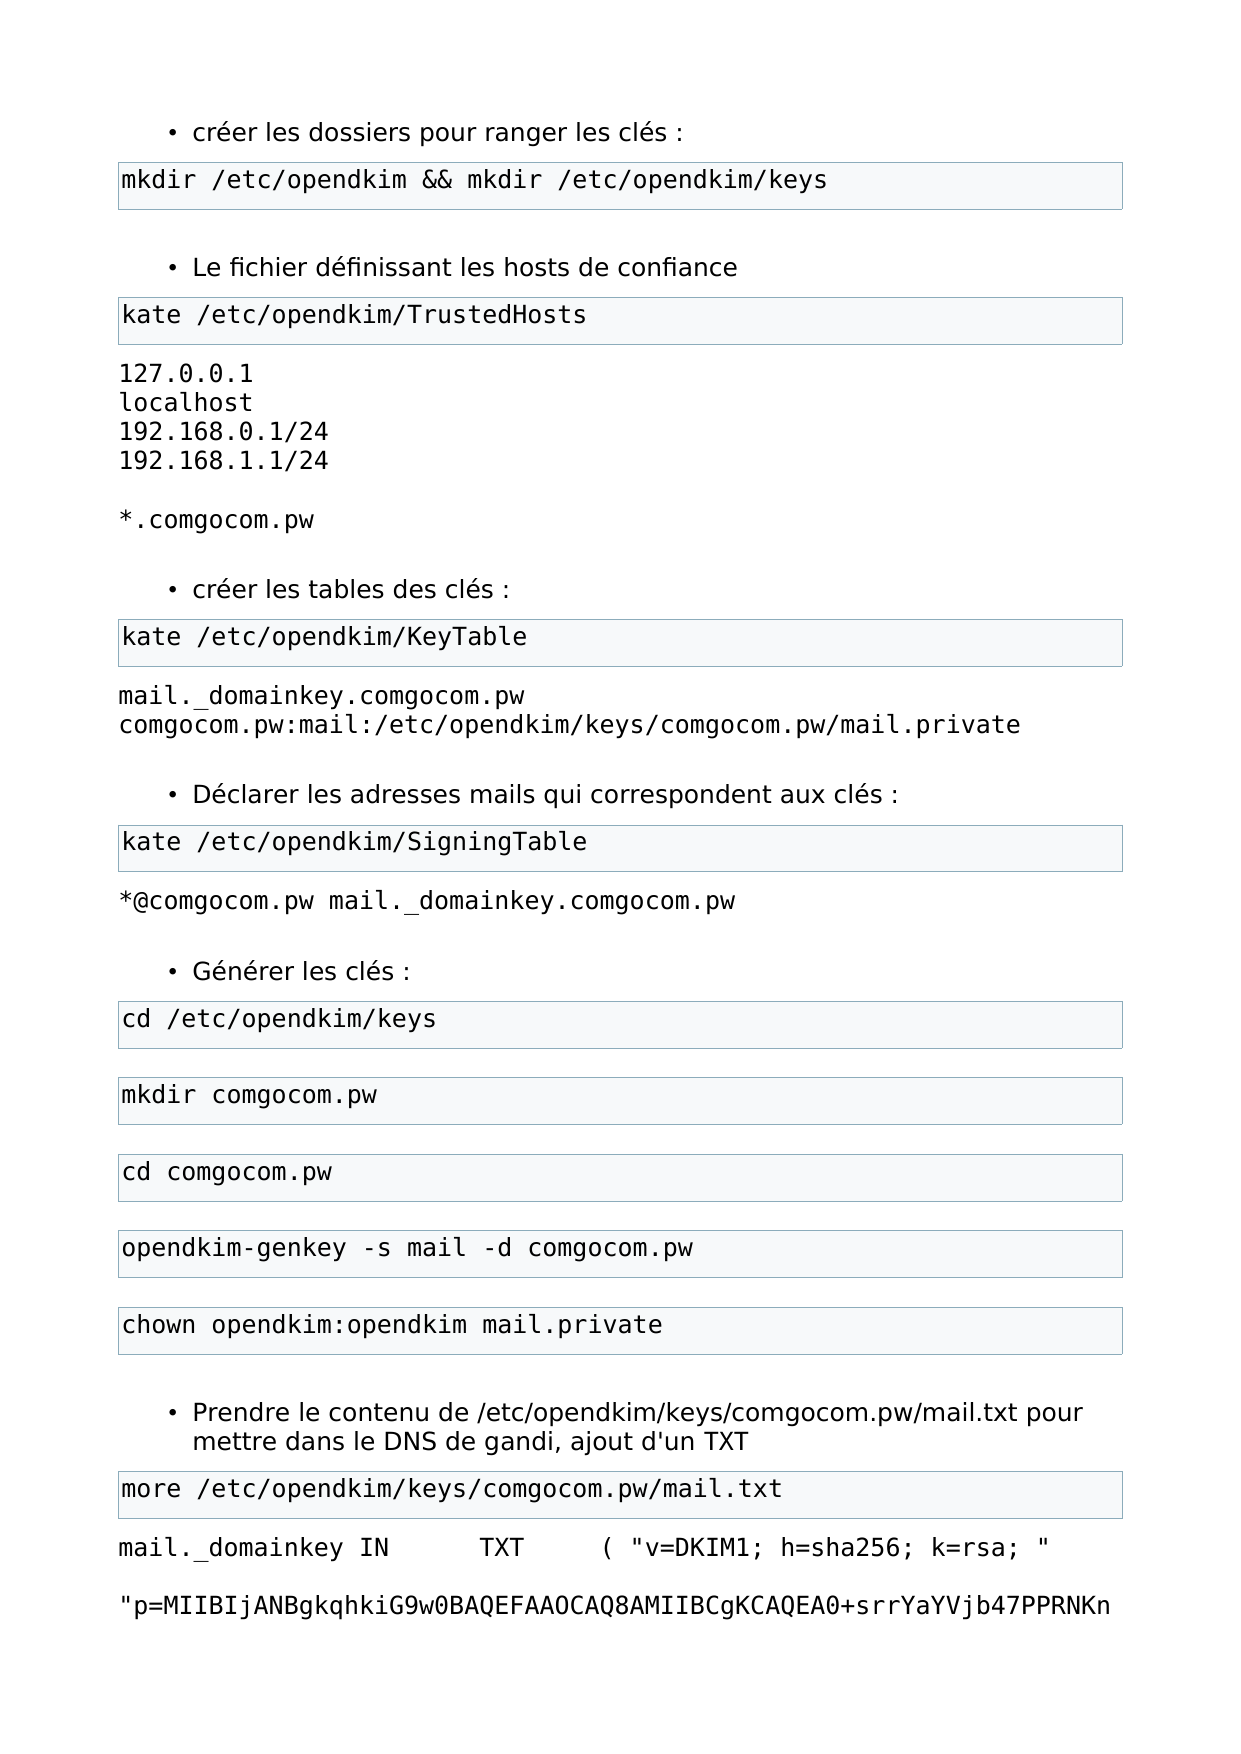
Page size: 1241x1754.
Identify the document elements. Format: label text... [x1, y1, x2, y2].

table_header opendkim-genkey -s mail -d comgocom.pw [119, 1231, 1122, 1277]
list Déclarer les adresses mails qui correspondent aux clés : [177, 781, 1122, 810]
table_header kate /etc/opendkim/KeyTable [119, 620, 1122, 666]
text 127.0.0.1 localhost 192.168.0.1/24 192.168.1.1/24 *.comgocom.pw [118, 359, 1122, 534]
text *@comgocom.pw mail._domainkey.comgocom.pw [118, 886, 1122, 916]
table_header cd comgocom.pw [119, 1155, 1122, 1201]
table_header kate /etc/opendkim/TrustedHosts [119, 298, 1122, 344]
table_header cd /etc/opendkim/keys [119, 1002, 1122, 1048]
table_header mkdir comgocom.pw [119, 1078, 1122, 1124]
list créer les dossiers pour ranger les clés : [177, 118, 1122, 147]
list Le fichier définissant les hosts de confiance [177, 253, 1122, 282]
list Prendre le contenu de /etc/opendkim/keys/comgocom.pw/mail.txt pour mettre dans le DNS de gandi, ajout d'un TXT [177, 1398, 1122, 1457]
table_header chown opendkim:opendkim mail.private [119, 1308, 1122, 1354]
text mail._domainkey.comgocom.pw comgocom.pw:mail:/etc/opendkim/keys/comgocom.pw/mail.private [118, 681, 1122, 739]
list créer les tables des clés : [177, 575, 1122, 604]
table_header more /etc/opendkim/keys/comgocom.pw/mail.txt [119, 1472, 1122, 1518]
table_header mkdir /etc/opendkim && mkdir /etc/opendkim/keys [119, 163, 1122, 209]
text mail._domainkey IN TXT ( "v=DKIM1; h=sha256; k=rsa; " "p=MIIBIjANBgkqhkiG9w0BAQEFAAOCAQ8AMIIBCgKCAQEA0+srrYaYVjb47PPRNKn [118, 1533, 1122, 1621]
list Générer les clés : [177, 957, 1122, 986]
table_header kate /etc/opendkim/SigningTable [119, 826, 1122, 871]
